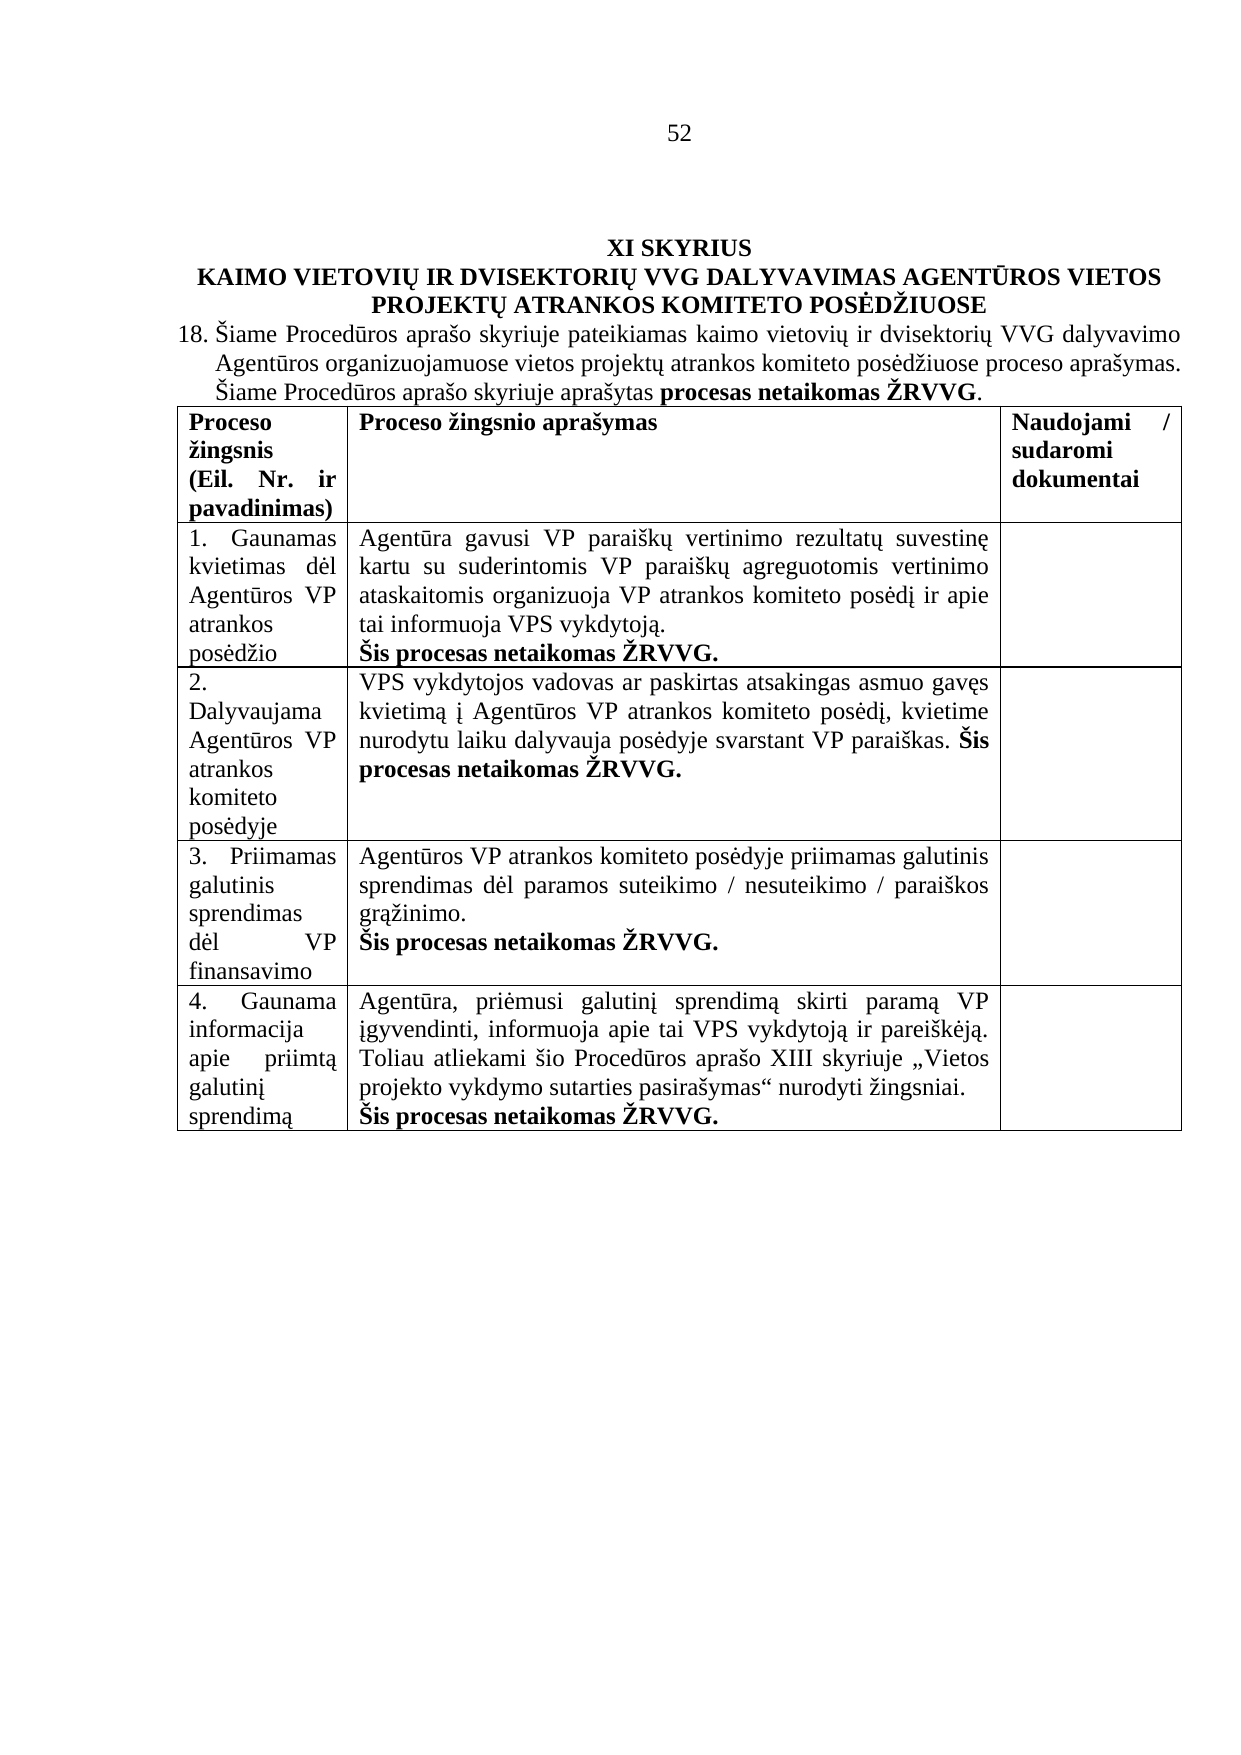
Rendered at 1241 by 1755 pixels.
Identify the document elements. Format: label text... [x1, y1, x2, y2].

table_cell Agentūra, priėmusi galutinį sprendimą skirti paramą VP įgyvendinti, informuoja apie tai VPS vykdytoją ir pareiškėją. Toliau atliekami šio Procedūros aprašo XIII skyriuje „Vietos projekto vykdymo sutarties pasirašymas“ nurodyti žingsniai. Šis procesas netaikomas ŽRVVG. [348, 986, 1000, 1129]
table_cell VPS vykdytojos vadovas ar paskirtas atsakingas asmuo gavęs kvietimą į Agentūros VP atrankos komiteto posėdį, kvietime nurodytu laiku dalyvauja posėdyje svarstant VP paraiškas. Šis procesas netaikomas ŽRVVG. [348, 668, 1000, 840]
table_cell [1001, 986, 1181, 1129]
text 18. Šiame Procedūros aprašo skyriuje pateikiamas kaimo vietovių ir dvisektorių VVG dalyvavimo Agentūros organizuojamuose vietos projektų atrankos komiteto posėdžiuose proceso aprašymas. Šiame Procedūros aprašo skyriuje aprašytas procesas netaikomas ŽRVVG. [177, 319, 1181, 406]
table_cell 3. Priimamas galutinis sprendimas dėl VP finansavimo [178, 841, 347, 985]
table_cell Agentūra gavusi VP paraiškų vertinimo rezultatų suvestinę kartu su suderintomis VP paraiškų agreguotomis vertinimo ataskaitomis organizuoja VP atrankos komiteto posėdį ir apie tai informuoja VPS vykdytoją. Šis procesas netaikomas ŽRVVG. [348, 523, 1000, 666]
text XI SKYRIUS [177, 233, 1181, 262]
table_cell [1001, 523, 1181, 666]
table_header Proceso žingsnis (Eil. Nr. ir pavadinimas) [178, 407, 347, 522]
table_cell 4. Gaunama informacija apie priimtą galutinį sprendimą [178, 986, 347, 1129]
table_cell [1001, 668, 1181, 840]
table_cell 2. Dalyvaujama Agentūros VP atrankos komiteto posėdyje [178, 668, 347, 840]
table_header Proceso žingsnio aprašymas [348, 407, 1000, 522]
table_cell [1001, 841, 1181, 985]
table_cell Agentūros VP atrankos komiteto posėdyje priimamas galutinis sprendimas dėl paramos suteikimo / nesuteikimo / paraiškos grąžinimo. Šis procesas netaikomas ŽRVVG. [348, 841, 1000, 985]
text kaimo vietovių IR dvisektorių VVG DALYVAVIMAS AGENTŪROS VIETOS PROJEKTŲ ATRANKOS KOMITETO POSĖDŽIUOSE [177, 262, 1181, 319]
table_cell 1. Gaunamas kvietimas dėl Agentūros VP atrankos posėdžio [178, 523, 347, 666]
table_header Naudojami / sudaromi dokumentai [1001, 407, 1181, 522]
